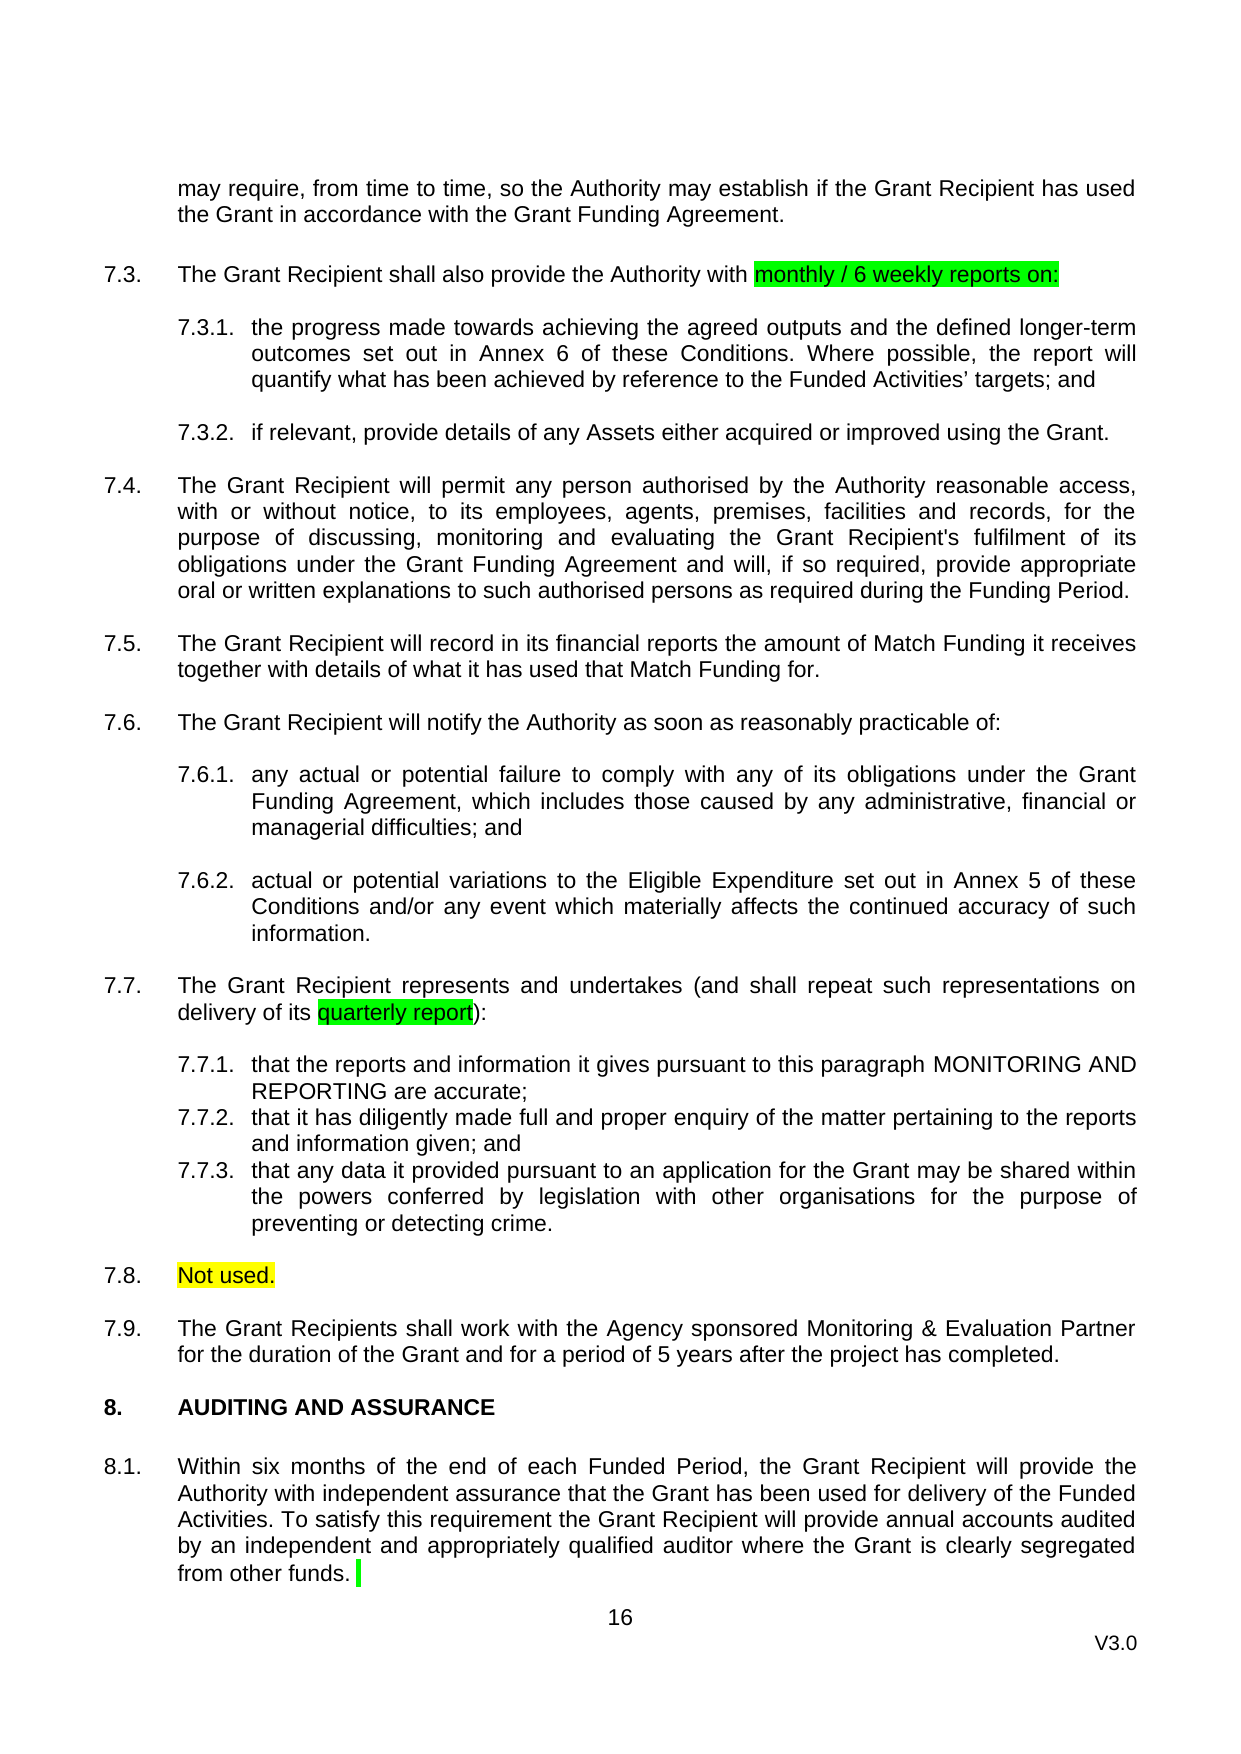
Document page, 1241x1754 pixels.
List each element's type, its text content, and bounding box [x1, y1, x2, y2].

list that it has diligently made full and proper enquiry of the matter pertaining to the reports and information given; and [177, 1104, 1137, 1157]
list The Grant Recipient represents and undertakes (and shall repeat such representations on delivery of its quarterly report): [103, 972, 1137, 1025]
list The Grant Recipient will record in its financial reports the amount of Match Funding it receives together with details of what it has used that Match Funding for. [103, 630, 1137, 682]
list that the reports and information it gives pursuant to this paragraph 7 are accurate; [177, 1051, 1137, 1104]
list Not used. [103, 1262, 1137, 1288]
subtitle AUDITING AND ASSURANCE [103, 1394, 1137, 1420]
list Within six months of the end of each Funded Period, the Grant Recipient will provide the Authority with independent assurance that the Grant has been used for delivery of the Funded Activities. To satisfy this requirement the Grant Recipient will provide annual accounts audited by an independent and appropriately qualified auditor where the Grant is clearly segregated from other funds. [103, 1453, 1137, 1587]
list the progress made towards achieving the agreed outputs and the defined longer-term outcomes set out in Annex 6 of these Conditions. Where possible, the report will quantify what has been achieved by reference to the Funded Activities’ targets; and [177, 313, 1137, 392]
list may require, from time to time, so the Authority may establish if the Grant Recipient has used the Grant in accordance with the Grant Funding Agreement. [103, 175, 1137, 228]
list that any data it provided pursuant to an application for the Grant may be shared within the powers conferred by legislation with other organisations for the purpose of preventing or detecting crime. [177, 1157, 1137, 1236]
list if relevant, provide details of any Assets either acquired or improved using the Grant. [177, 419, 1137, 445]
list The Grant Recipients shall work with the Agency sponsored Monitoring & Evaluation Partner for the duration of the Grant and for a period of 5 years after the project has completed. [103, 1315, 1137, 1368]
list The Grant Recipient will permit any person authorised by the Authority reasonable access, with or without notice, to its employees, agents, premises, facilities and records, for the purpose of discussing, monitoring and evaluating the Grant Recipient's fulfilment of its obligations under the Grant Funding Agreement and will, if so required, provide appropriate oral or written explanations to such authorised persons as required during the Funding Period. [103, 472, 1137, 603]
list any actual or potential failure to comply with any of its obligations under the Grant Funding Agreement, which includes those caused by any administrative, financial or managerial difficulties; and [177, 761, 1137, 841]
list The Grant Recipient shall also provide the Authority with monthly / 6 weekly reports on: [103, 261, 1137, 287]
list actual or potential variations to the Eligible Expenditure set out in Annex 5 of these Conditions and/or any event which materially affects the continued accuracy of such information. [177, 867, 1137, 946]
list The Grant Recipient will notify the Authority as soon as reasonably practicable of: [103, 709, 1137, 735]
